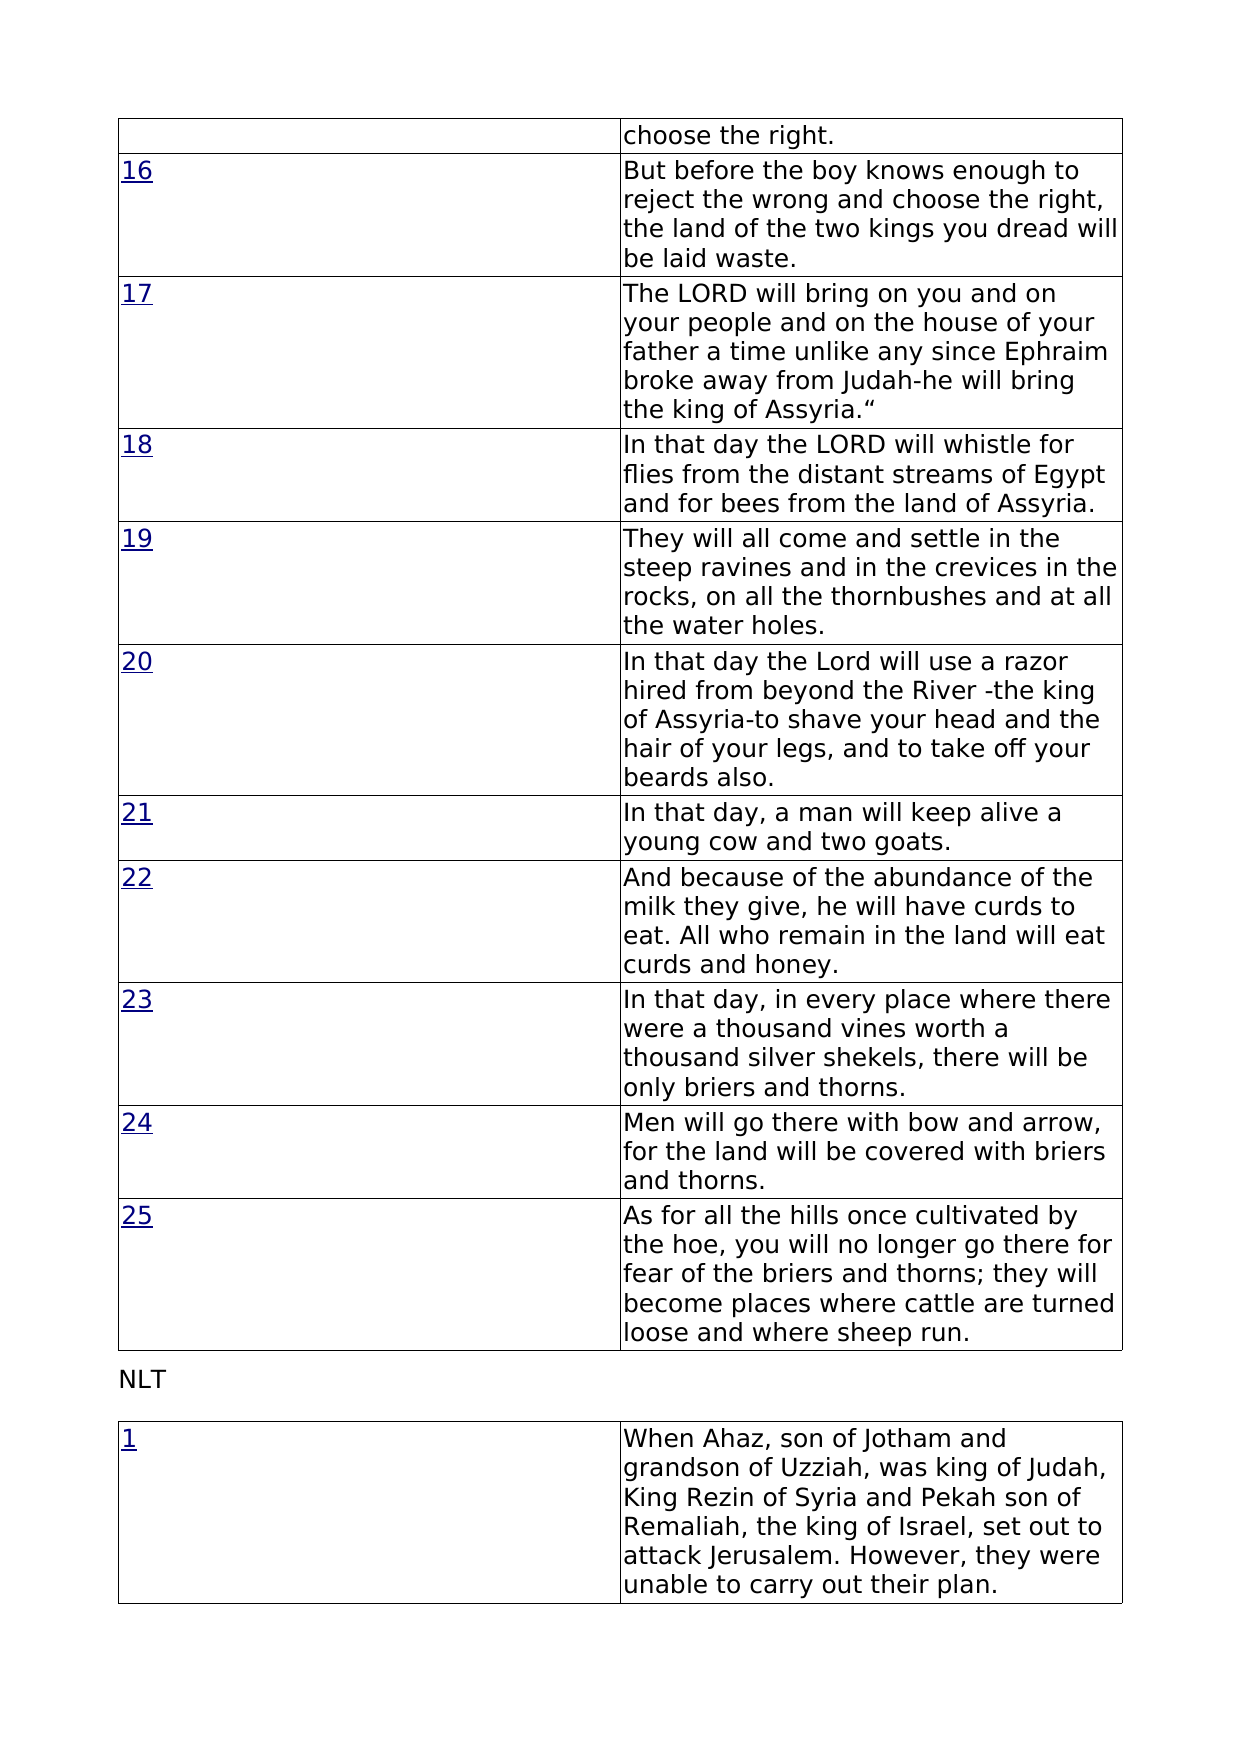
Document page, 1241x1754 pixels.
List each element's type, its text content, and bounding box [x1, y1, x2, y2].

table_cell 22 [119, 861, 620, 982]
table_header 1 [119, 1422, 620, 1602]
table_cell 18 [119, 429, 620, 521]
table_cell 24 [119, 1106, 620, 1198]
table_cell 17 [119, 277, 620, 428]
table_cell 25 [119, 1199, 620, 1350]
table_cell 19 [119, 522, 620, 644]
table_cell The LORD will bring on you and on your people and on the house of your father a time unlike any since Ephraim broke away from Judah-he will bring the king of Assyria.“ [621, 277, 1122, 428]
table_cell 16 [119, 154, 620, 276]
table_cell 21 [119, 796, 620, 860]
table_header When Ahaz, son of Jotham and grandson of Uzziah, was king of Judah, King Rezin of Syria and Pekah son of Remaliah, the king of Israel, set out to attack Jerusalem. However, they were unable to carry out their plan. [621, 1422, 1122, 1602]
table_cell 23 [119, 983, 620, 1105]
table_cell 20 [119, 645, 620, 795]
table_cell They will all come and settle in the steep ravines and in the crevices in the rocks, on all the thornbushes and at all the water holes. [621, 522, 1122, 644]
table_cell In that day the LORD will whistle for flies from the distant streams of Egypt and for bees from the land of Assyria. [621, 429, 1122, 521]
table_cell Men will go there with bow and arrow, for the land will be covered with briers and thorns. [621, 1106, 1122, 1198]
table_cell choose the right. [621, 119, 1122, 153]
text NLT [118, 1365, 1122, 1394]
table_cell In that day the Lord will use a razor hired from beyond the River -the king of Assyria-to shave your head and the hair of your legs, and to take off your beards also. [621, 645, 1122, 795]
table_cell In that day, a man will keep alive a young cow and two goats. [621, 796, 1122, 860]
table_cell And because of the abundance of the milk they give, he will have curds to eat. All who remain in the land will eat curds and honey. [621, 861, 1122, 982]
table_cell But before the boy knows enough to reject the wrong and choose the right, the land of the two kings you dread will be laid waste. [621, 154, 1122, 276]
table_cell As for all the hills once cultivated by the hoe, you will no longer go there for fear of the briers and thorns; they will become places where cattle are turned loose and where sheep run. [621, 1199, 1122, 1350]
table_cell In that day, in every place where there were a thousand vines worth a thousand silver shekels, there will be only briers and thorns. [621, 983, 1122, 1105]
table_cell [119, 119, 620, 153]
